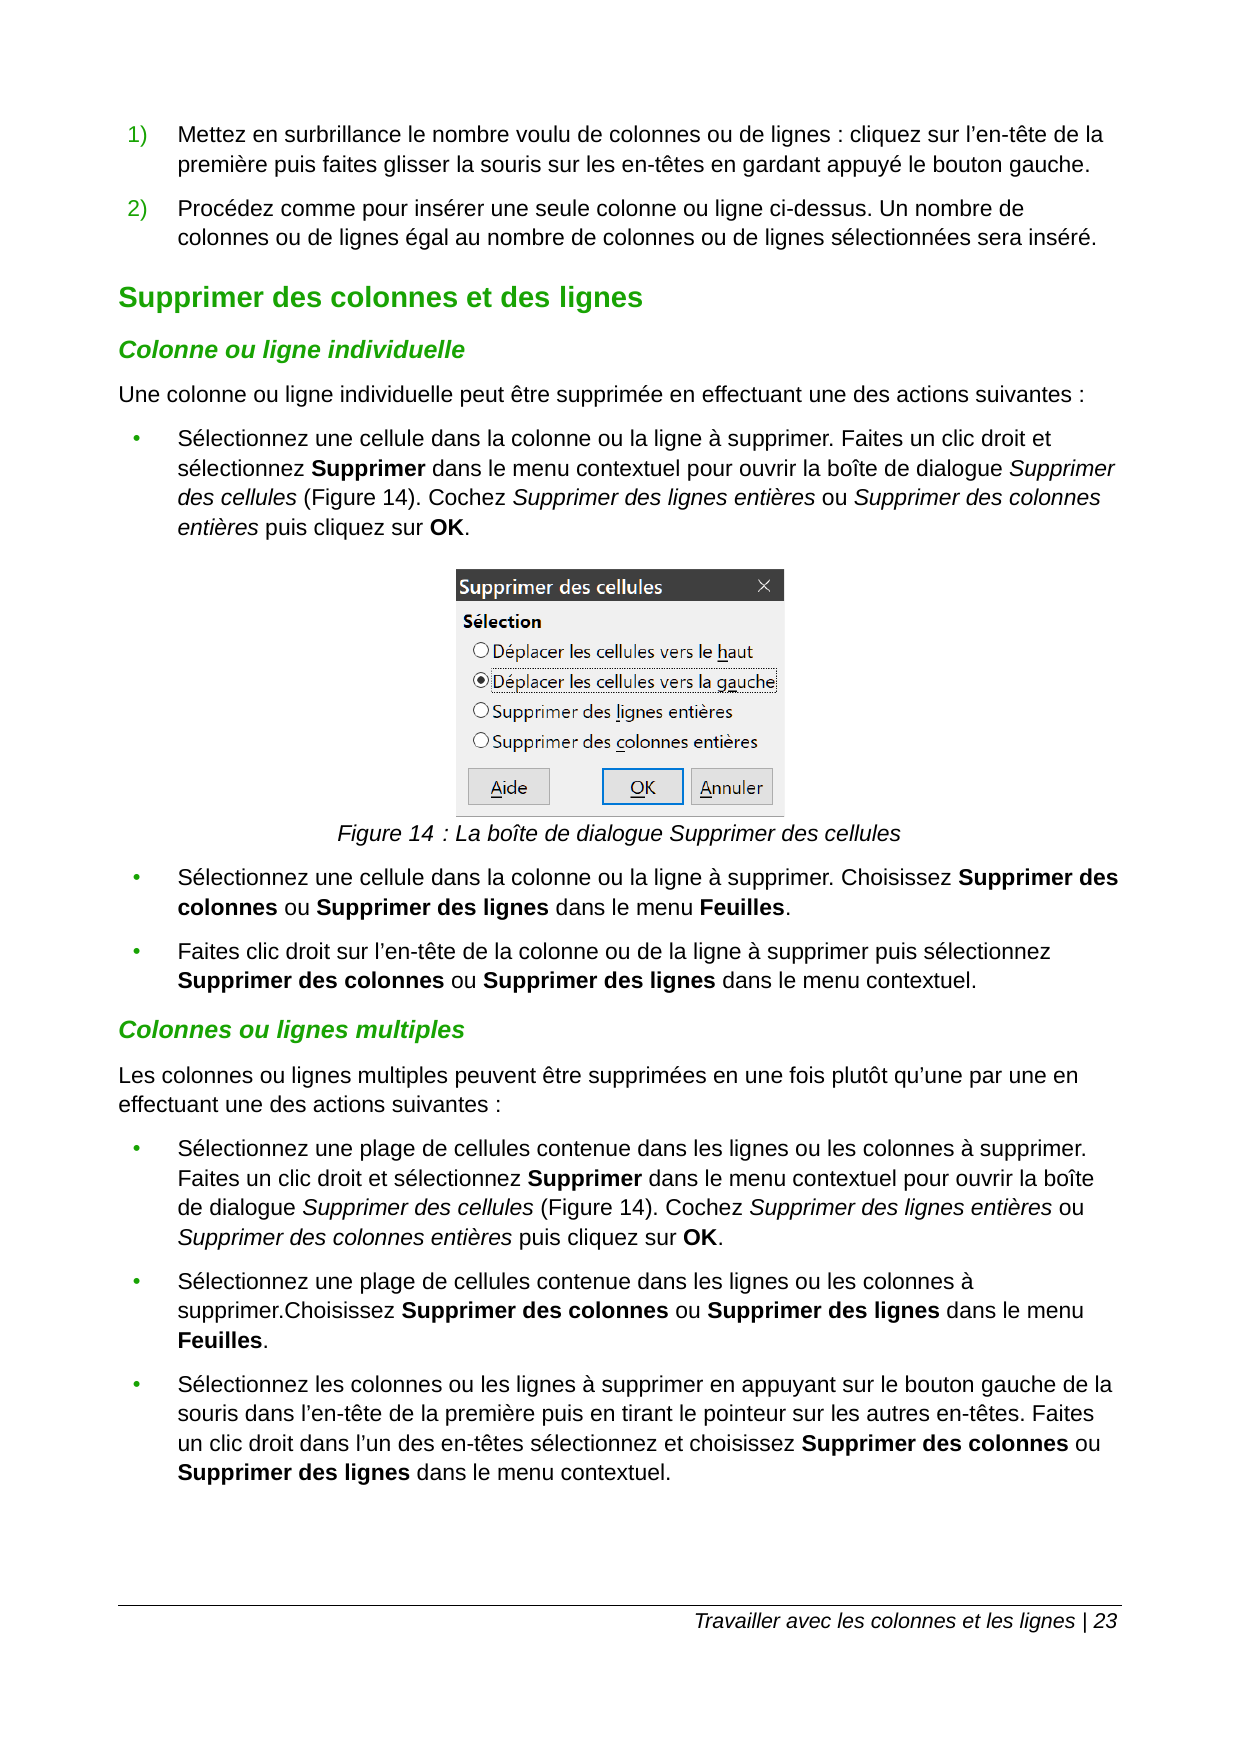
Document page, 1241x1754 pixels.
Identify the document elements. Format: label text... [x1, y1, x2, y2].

picture [456, 569, 785, 817]
text Une colonne ou ligne individuelle peut être supprimée en effectuant une des actions suivantes : [118, 378, 1122, 408]
subtitle Supprimer des colonnes et des lignes [118, 280, 1122, 313]
subtitle Colonnes ou lignes multiples [118, 1014, 1122, 1044]
subtitle Colonne ou ligne individuelle [118, 334, 1122, 363]
list Sélectionnez une plage de cellules contenue dans les lignes ou les colonnes à supprimer.Choisissez Supprimer des colonnes ou Supprimer des lignes dans le menu Feuilles. [133, 1264, 1122, 1353]
list Sélectionnez les colonnes ou les lignes à supprimer en appuyant sur le bouton gauche de la souris dans l’en-tête de la première puis en tirant le pointeur sur les autres en-têtes. Faites un clic droit dans l’un des en-têtes sélectionnez et choisissez Supprimer des colonnes ou Supprimer des lignes dans le menu contextuel. [133, 1367, 1122, 1485]
list Faites clic droit sur l’en-tête de la colonne ou de la ligne à supprimer puis sélectionnez Supprimer des colonnes ou Supprimer des lignes dans le menu contextuel. [133, 935, 1122, 994]
list Sélectionnez une cellule dans la colonne ou la ligne à supprimer. Choisissez Supprimer des colonnes ou Supprimer des lignes dans le menu Feuilles. [133, 861, 1122, 920]
list Procédez comme pour insérer une seule colonne ou ligne ci-dessus. Un nombre de colonnes ou de lignes égal au nombre de colonnes ou de lignes sélectionnées sera inséré. [148, 192, 1122, 251]
list Mettez en surbrillance le nombre voulu de colonnes ou de lignes : cliquez sur l’en-tête de la première puis faites glisser la souris sur les en-têtes en gardant appuyé le bouton gauche. [148, 118, 1122, 177]
list Sélectionnez une cellule dans la colonne ou la ligne à supprimer. Faites un clic droit et sélectionnez Supprimer dans le menu contextuel pour ouvrir la boîte de dialogue Supprimer des cellules (Figure 14). Cochez Supprimer des lignes entières ou Supprimer des colonnes entières puis cliquez sur OK. [133, 422, 1122, 540]
text Les colonnes ou lignes multiples peuvent être supprimées en une fois plutôt qu’une par une en effectuant une des actions suivantes : [118, 1058, 1122, 1117]
text Figure 14 : La boîte de dialogue Supprimer des cellules [118, 817, 1122, 846]
list Sélectionnez une plage de cellules contenue dans les lignes ou les colonnes à supprimer. Faites un clic droit et sélectionnez Supprimer dans le menu contextuel pour ouvrir la boîte de dialogue Supprimer des cellules (Figure 14). Cochez Supprimer des lignes entières ou Supprimer des colonnes entières puis cliquez sur OK. [133, 1132, 1122, 1250]
